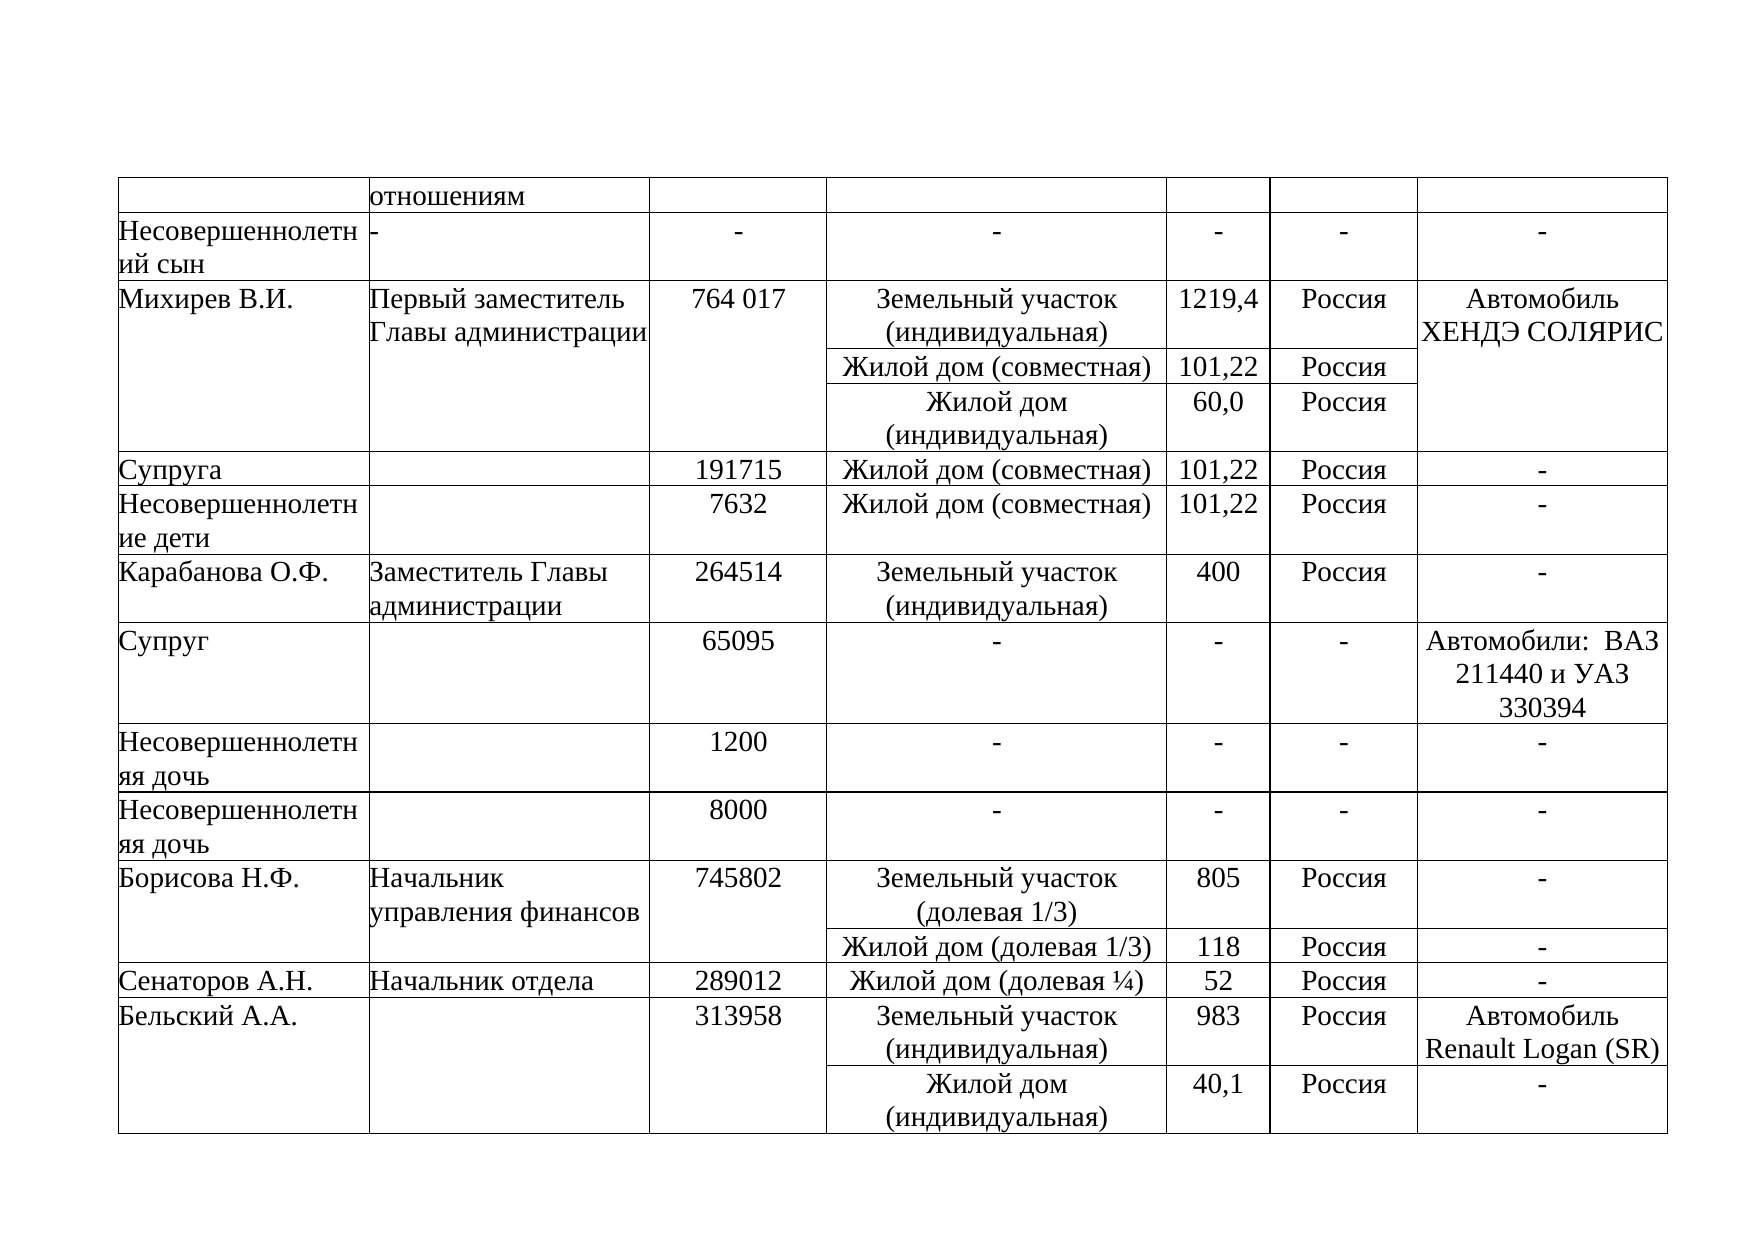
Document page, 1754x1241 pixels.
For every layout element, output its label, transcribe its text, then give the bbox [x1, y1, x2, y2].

table_cell - [1418, 178, 1667, 212]
table_cell Россия [1271, 998, 1417, 1065]
table_cell Несовершеннолетняя дочь [119, 724, 369, 791]
table_cell Несовершеннолетний сын [119, 213, 369, 280]
table_cell [1167, 178, 1269, 212]
table_cell Жилой дом (совместная) [827, 486, 1166, 553]
table_cell Автомобиль Renault Logan (SR) [1418, 998, 1667, 1065]
table_cell Россия [1271, 861, 1417, 928]
table_cell Жилой дом (индивидуальная) [827, 1066, 1166, 1133]
table_cell - [1271, 793, 1417, 859]
table_cell 101,22 [1167, 452, 1269, 485]
table_cell [370, 452, 649, 485]
table_cell - [1418, 452, 1667, 485]
table_cell [119, 178, 369, 212]
table_cell Россия [1271, 929, 1417, 962]
table_cell [370, 486, 649, 553]
table_cell 60,0 [1167, 384, 1269, 451]
table_cell - [1418, 963, 1667, 997]
table_cell 745802 [650, 861, 826, 962]
table_cell Начальник отдела [370, 963, 649, 997]
table_cell - [1418, 555, 1667, 622]
table_cell Михирев В.И. [119, 281, 369, 451]
table_cell - [827, 623, 1166, 723]
table_cell 191715 [650, 452, 826, 485]
table_cell 1219,4 [1167, 281, 1269, 348]
table_cell 52 [1167, 963, 1269, 997]
table_cell - [827, 793, 1166, 859]
table_cell Жилой дом (долевая ¼) [827, 963, 1166, 997]
table_cell - [1418, 793, 1667, 859]
table_cell [827, 178, 1166, 212]
table_cell [650, 178, 826, 212]
table_cell Жилой дом (совместная) [827, 452, 1166, 485]
table_cell [370, 623, 649, 723]
table_cell Земельный участок (индивидуальная) [827, 281, 1166, 348]
table_cell отношениям [370, 178, 649, 212]
table_cell Карабанова О.Ф. [119, 555, 369, 622]
table_cell 313958 [650, 998, 826, 1133]
table_cell - [1418, 213, 1667, 280]
table_cell - [1271, 213, 1417, 280]
table_cell 983 [1167, 998, 1269, 1065]
table_cell [370, 793, 649, 859]
table_cell - [1167, 623, 1269, 723]
table_cell Россия [1271, 963, 1417, 997]
table_cell Земельный участок (индивидуальная) [827, 555, 1166, 622]
table_cell Жилой дом (индивидуальная) [827, 384, 1166, 451]
table_cell [370, 724, 649, 791]
table_cell 764 017 [650, 281, 826, 451]
table_cell Первый заместитель Главы администрации [370, 281, 649, 451]
table_cell Супруга [119, 452, 369, 485]
table_cell Начальник управления финансов [370, 861, 649, 962]
table_cell 400 [1167, 555, 1269, 622]
table_cell - [1418, 1066, 1667, 1133]
table_cell - [1418, 724, 1667, 791]
table_cell Борисова Н.Ф. [119, 861, 369, 962]
table_cell - [1167, 793, 1269, 859]
table_cell Россия [1271, 555, 1417, 622]
table_cell 805 [1167, 861, 1269, 928]
table_cell Заместитель Главы администрации [370, 555, 649, 622]
table_cell Автомобиль ХЕНДЭ СОЛЯРИС [1418, 281, 1667, 451]
table_cell Автомобили: ВАЗ 211440 и УАЗ 330394 [1418, 623, 1667, 723]
table_cell - [827, 213, 1166, 280]
table_cell - [370, 213, 649, 280]
table_cell Земельный участок (индивидуальная) [827, 998, 1166, 1065]
table_cell Бельский А.А. [119, 998, 369, 1133]
table_cell Несовершеннолетние дети [119, 486, 369, 553]
table_cell - [1167, 724, 1269, 791]
table_cell 65095 [650, 623, 826, 723]
table_cell Сенаторов А.Н. [119, 963, 369, 997]
table_cell 118 [1167, 929, 1269, 962]
table_cell 101,22 [1167, 486, 1269, 553]
table_cell 289012 [650, 963, 826, 997]
table_cell Земельный участок (долевая 1/3) [827, 861, 1166, 928]
table_cell - [650, 213, 826, 280]
table_cell Жилой дом (долевая 1/3) [827, 929, 1166, 962]
table_cell - [1418, 486, 1667, 553]
table_cell [1271, 178, 1417, 212]
table_cell 1200 [650, 724, 826, 791]
table_cell Россия [1271, 349, 1417, 383]
table_cell - [827, 724, 1166, 791]
table_cell Несовершеннолетняя дочь [119, 793, 369, 859]
table_cell - [1167, 213, 1269, 280]
table_cell Россия [1271, 452, 1417, 485]
table_cell Супруг [119, 623, 369, 723]
table_cell - [1271, 623, 1417, 723]
table_cell 264514 [650, 555, 826, 622]
table_cell 40,1 [1167, 1066, 1269, 1133]
table_cell 8000 [650, 793, 826, 859]
table_cell [370, 998, 649, 1133]
table_cell 101,22 [1167, 349, 1269, 383]
table_cell - [1271, 724, 1417, 791]
table_cell Россия [1271, 281, 1417, 348]
table_cell 7632 [650, 486, 826, 553]
table_cell Россия [1271, 1066, 1417, 1133]
table_cell Россия [1271, 384, 1417, 451]
table_cell Жилой дом (совместная) [827, 349, 1166, 383]
table_cell - [1418, 929, 1667, 962]
table_cell Россия [1271, 486, 1417, 553]
table_cell - [1418, 861, 1667, 928]
